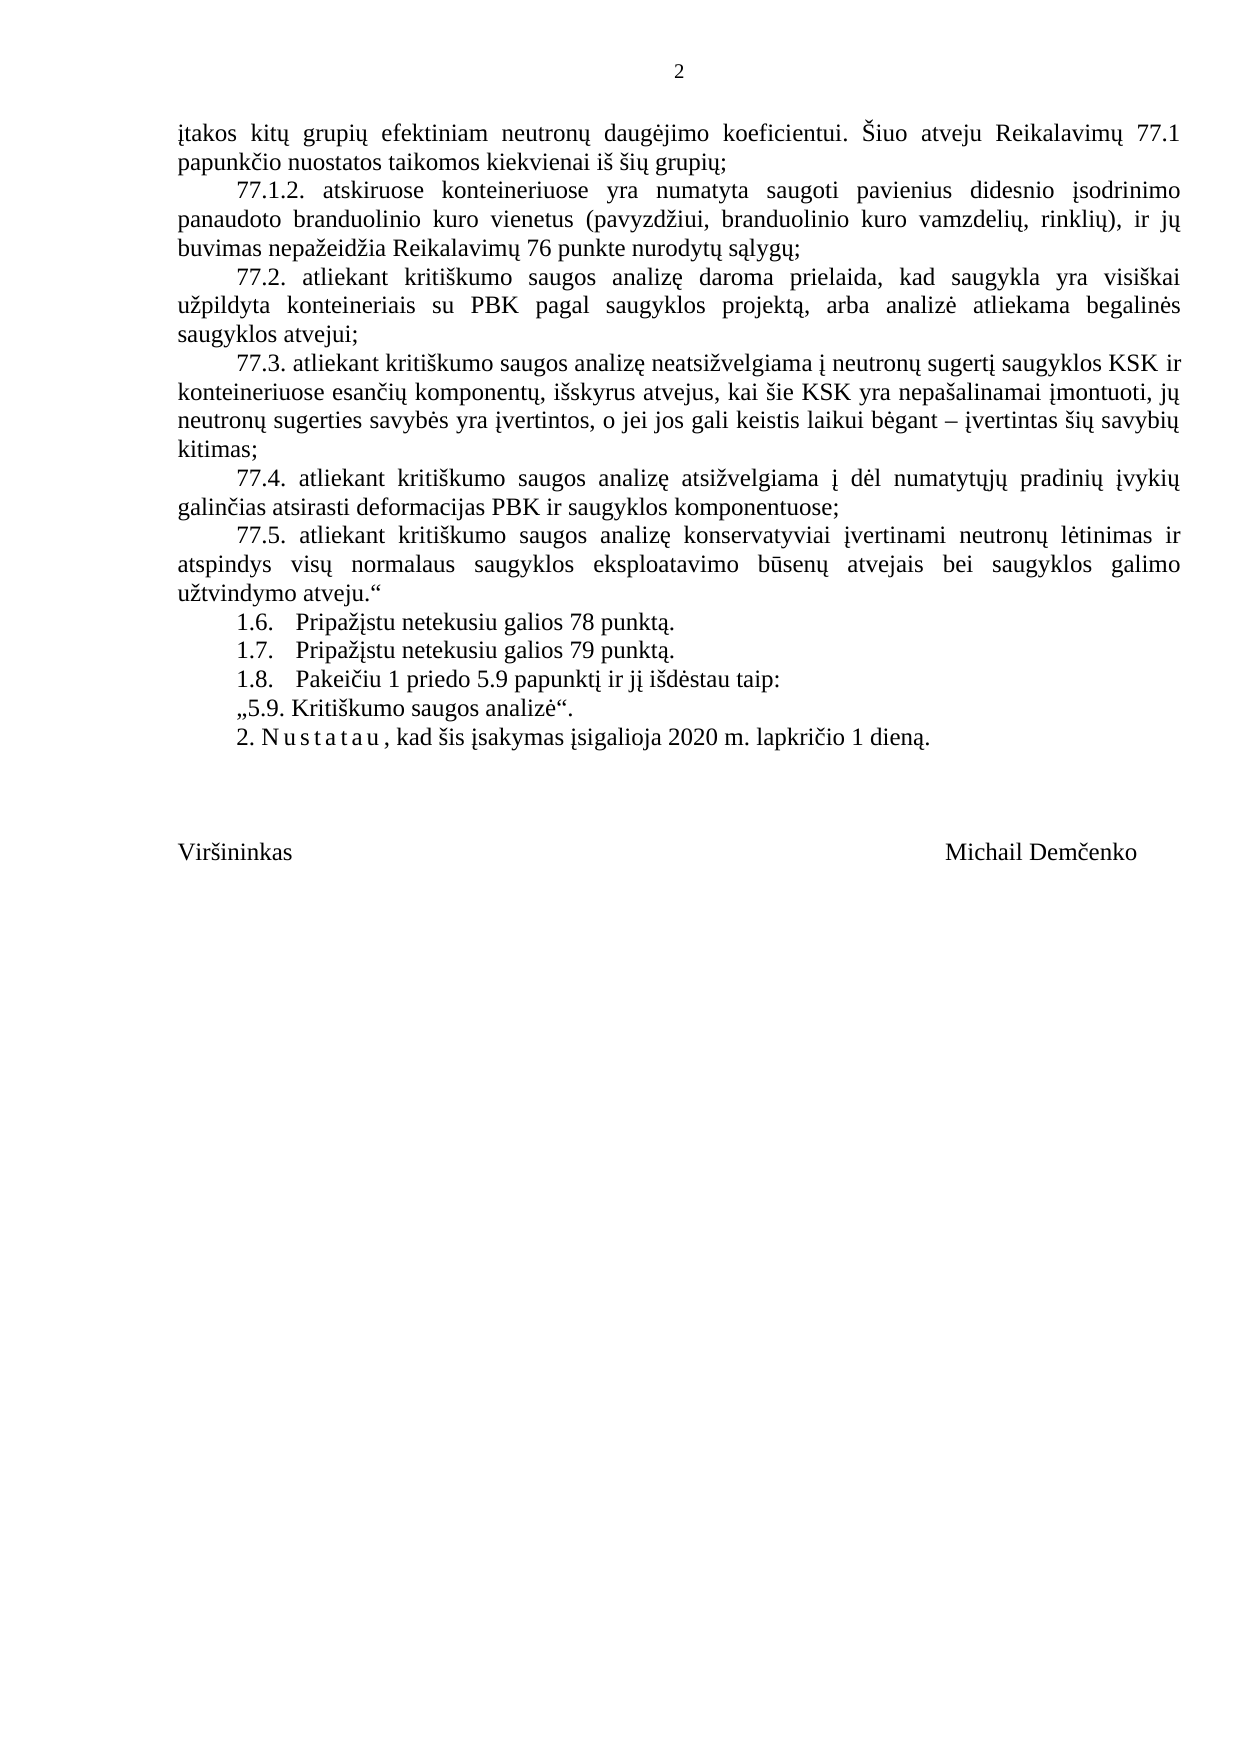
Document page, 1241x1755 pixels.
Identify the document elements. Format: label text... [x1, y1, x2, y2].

text 77.5. atliekant kritiškumo saugos analizę konservatyviai įvertinami neutronų lėtinimas ir atspindys visų normalaus saugyklos eksploatavimo būsenų atvejais bei saugyklos galimo užtvindymo atveju.“ [177, 521, 1181, 607]
text 1.7. Pripažįstu netekusiu galios 79 punktą. [177, 636, 1181, 664]
text 1.6. Pripažįstu netekusiu galios 78 punktą. [177, 607, 1181, 636]
text 77.3. atliekant kritiškumo saugos analizę neatsižvelgiama į neutronų sugertį saugyklos KSK ir konteineriuose esančių komponentų, išskyrus atvejus, kai šie KSK yra nepašalinamai įmontuoti, jų neutronų sugerties savybės yra įvertintos, o jei jos gali keistis laikui bėgant – įvertintas šių savybių kitimas; [177, 348, 1181, 463]
text įtakos kitų grupių efektiniam neutronų daugėjimo koeficientui. Šiuo atveju Reikalavimų 77.1 papunkčio nuostatos taikomos kiekvienai iš šių grupių; [177, 118, 1181, 176]
text 77.4. atliekant kritiškumo saugos analizę atsižvelgiama į dėl numatytųjų pradinių įvykių galinčias atsirasti deformacijas PBK ir saugyklos komponentuose; [177, 463, 1181, 521]
text 2. Nustatau, kad šis įsakymas įsigalioja 2020 m. lapkričio 1 dieną. [177, 722, 1181, 751]
text „5.9. Kritiškumo saugos analizė“. [177, 693, 1181, 722]
text Viršininkas Michail Demčenko [177, 837, 1181, 866]
text 1.8. Pakeičiu 1 priedo 5.9 papunktį ir jį išdėstau taip: [177, 664, 1181, 693]
text 77.1.2. atskiruose konteineriuose yra numatyta saugoti pavienius didesnio įsodrinimo panaudoto branduolinio kuro vienetus (pavyzdžiui, branduolinio kuro vamzdelių, rinklių), ir jų buvimas nepažeidžia Reikalavimų 76 punkte nurodytų sąlygų; [177, 176, 1181, 262]
text 77.2. atliekant kritiškumo saugos analizę daroma prielaida, kad saugykla yra visiškai užpildyta konteineriais su PBK pagal saugyklos projektą, arba analizė atliekama begalinės saugyklos atvejui; [177, 262, 1181, 348]
